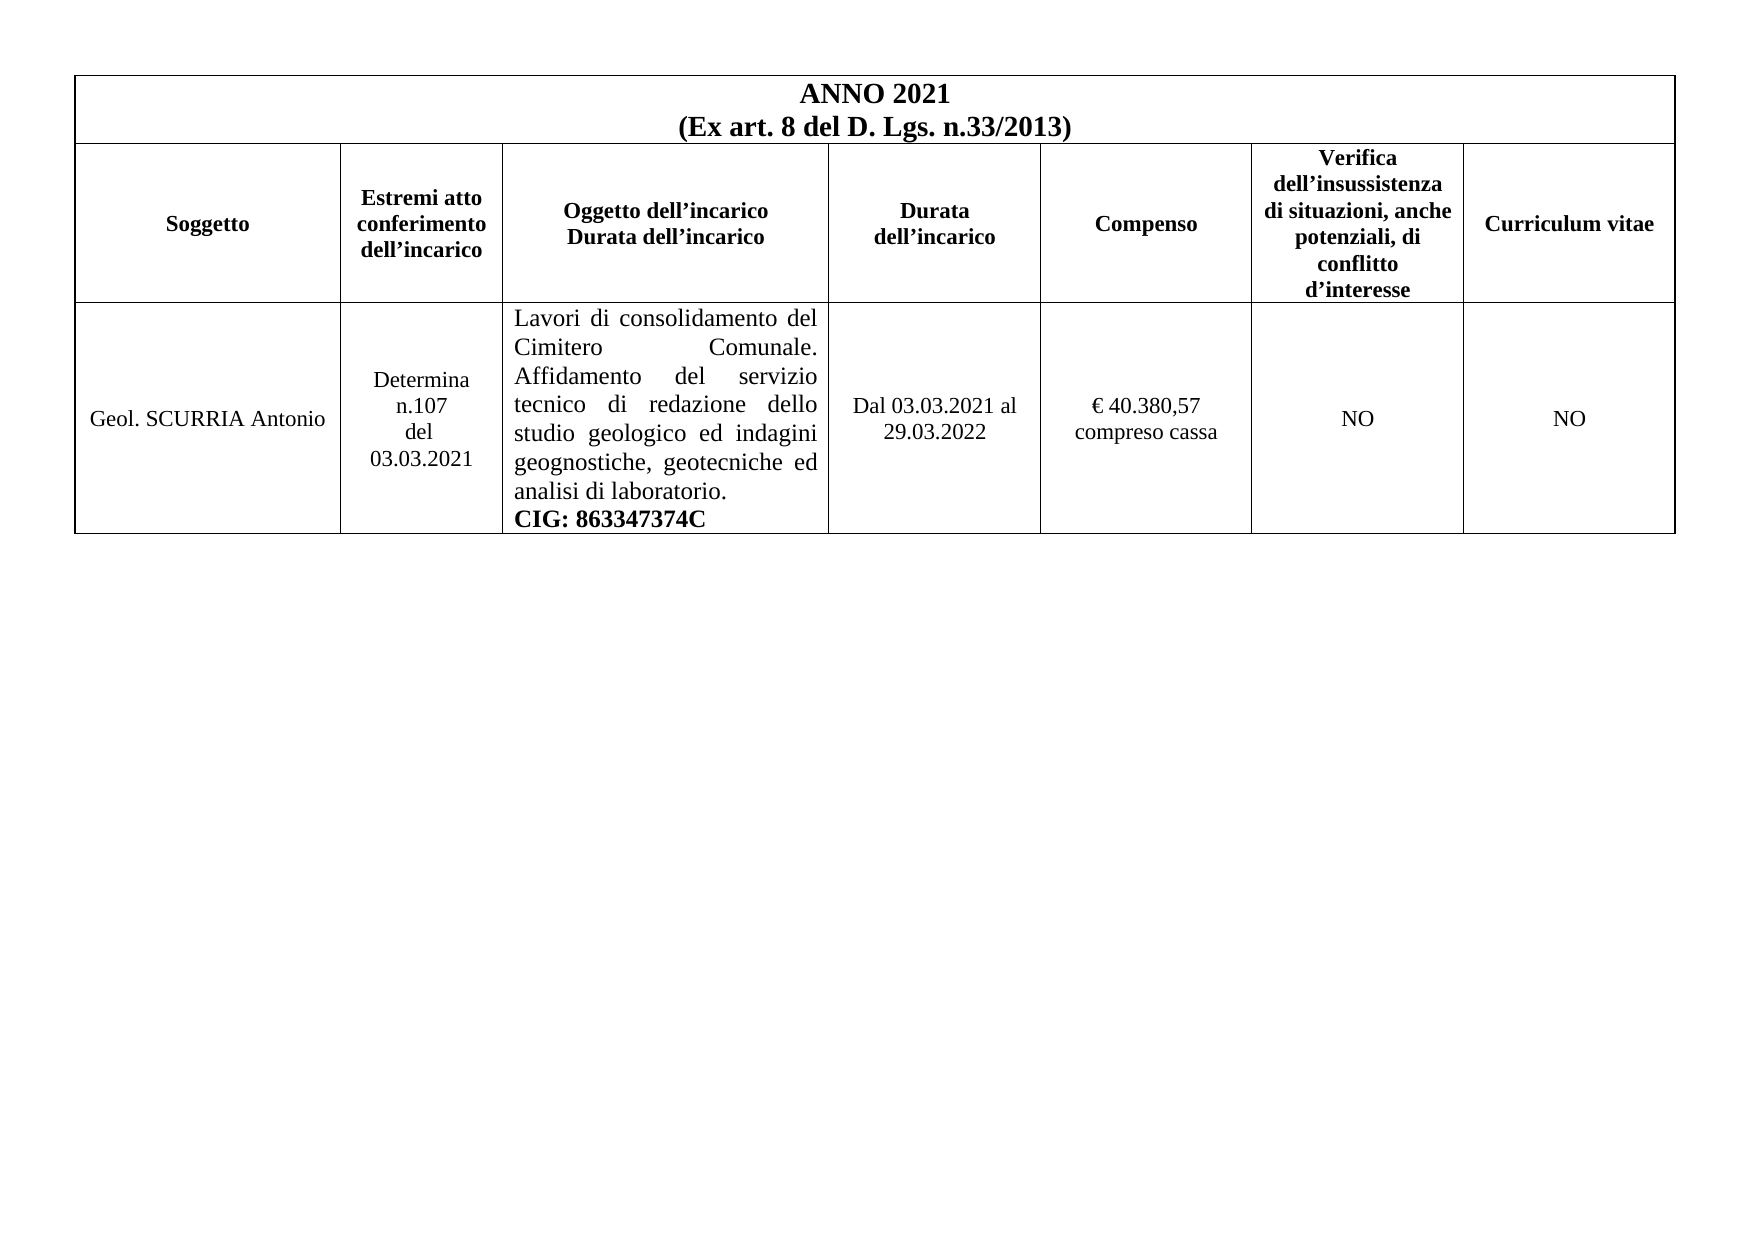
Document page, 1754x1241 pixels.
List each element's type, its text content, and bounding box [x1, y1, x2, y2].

table_cell Durata dell’incarico [829, 144, 1040, 302]
table_cell Determina n.107 del 03.03.2021 [341, 303, 502, 533]
table_cell Curriculum vitae [1464, 144, 1674, 302]
table_header ANNO 2021 (Ex art. 8 del D. Lgs. n.33/2013) [76, 76, 1674, 143]
table_cell Oggetto dell’incarico Durata dell’incarico [503, 144, 828, 302]
table_cell Soggetto [76, 144, 340, 302]
table_cell Geol. SCURRIA Antonio [76, 303, 340, 533]
table_cell € 40.380,57 compreso cassa [1041, 303, 1251, 533]
table_cell Lavori di consolidamento del Cimitero Comunale. Affidamento del servizio tecnico di redazione dello studio geologico ed indagini geognostiche, geotecniche ed analisi di laboratorio. CIG: 863347374C [503, 303, 828, 533]
table_cell Dal 03.03.2021 al 29.03.2022 [829, 303, 1040, 533]
table_cell Compenso [1041, 144, 1251, 302]
table_cell Verifica dell’insussistenza di situazioni, anche potenziali, di conflitto d’interesse [1252, 144, 1463, 302]
table_cell NO [1464, 303, 1674, 533]
table_cell Estremi atto conferimento dell’incarico [341, 144, 502, 302]
table_cell NO [1252, 303, 1463, 533]
